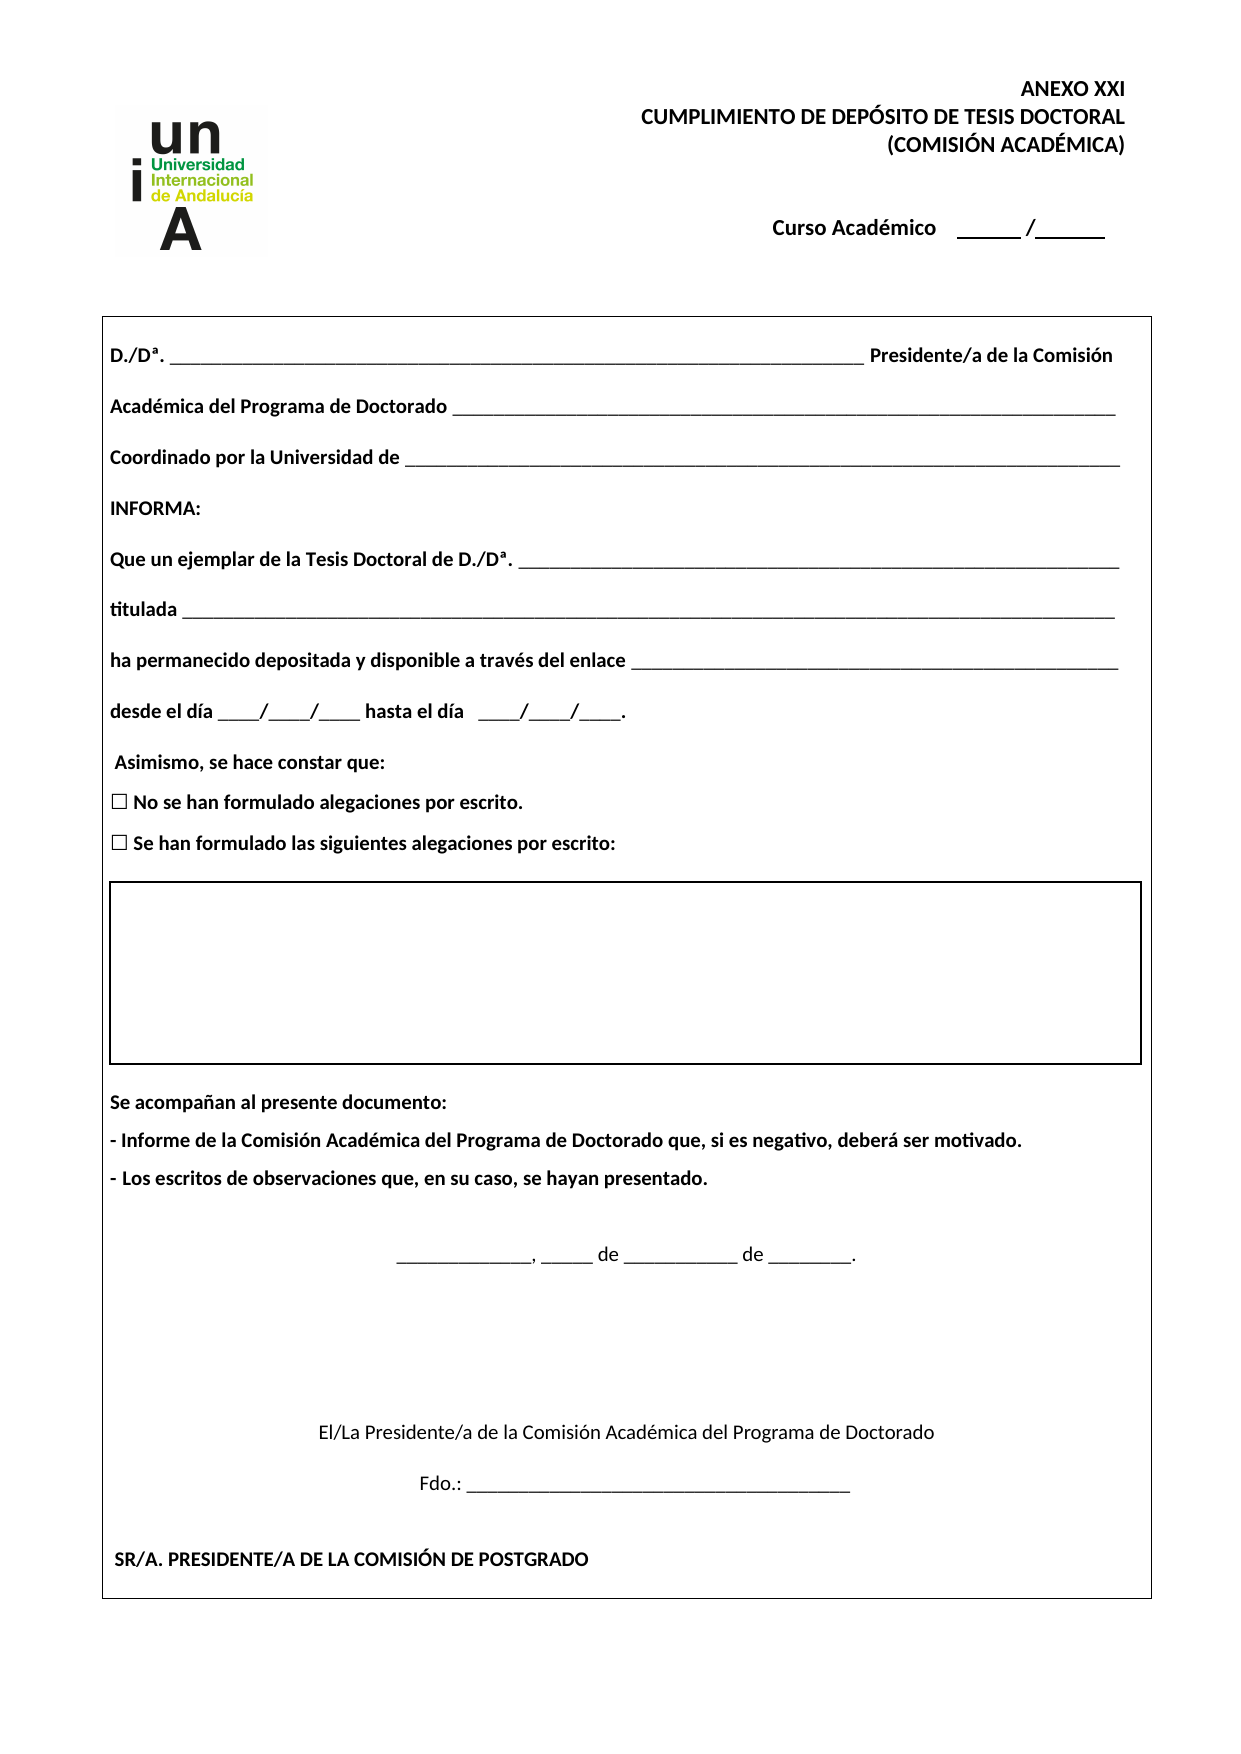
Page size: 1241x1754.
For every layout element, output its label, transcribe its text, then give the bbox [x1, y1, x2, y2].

table_header D./Dª. ­­­­­­­­­­­­­­___________________________________________________________________ Presidente/a de la Comisión Académica del Programa de Doctorado ________________________________________________________________ Coordinado por la Universidad de ­­­­­­­_____________________________________________________________________ INFORMA: Que un ejemplar de la Tesis Doctoral de D./Dª. __________________________________________________________ titulada __________________________________________________________________________________________ ha permanecido depositada y disponible a través del enlace _______________________________________________ desde el día ____/____/____ hasta el día ____/____/____. Asimismo, se hace constar que: ☐ No se han formulado alegaciones por escrito. ☐ Se han formulado las siguientes alegaciones por escrito: Se acompañan al presente documento: - Informe de la Comisión Académica del Programa de Doctorado que, si es negativo, deberá ser motivado. - Los escritos de observaciones que, en su caso, se hayan presentado. ­_____________, _____ de ___________ de ________. El/La Presidente/a de la Comisión Académica del Programa de Doctorado Fdo.: _____________________________________ SR/A. PRESIDENTE/A DE LA COMISIÓN DE POSTGRADO [103, 317, 1151, 1597]
picture [115, 105, 268, 257]
